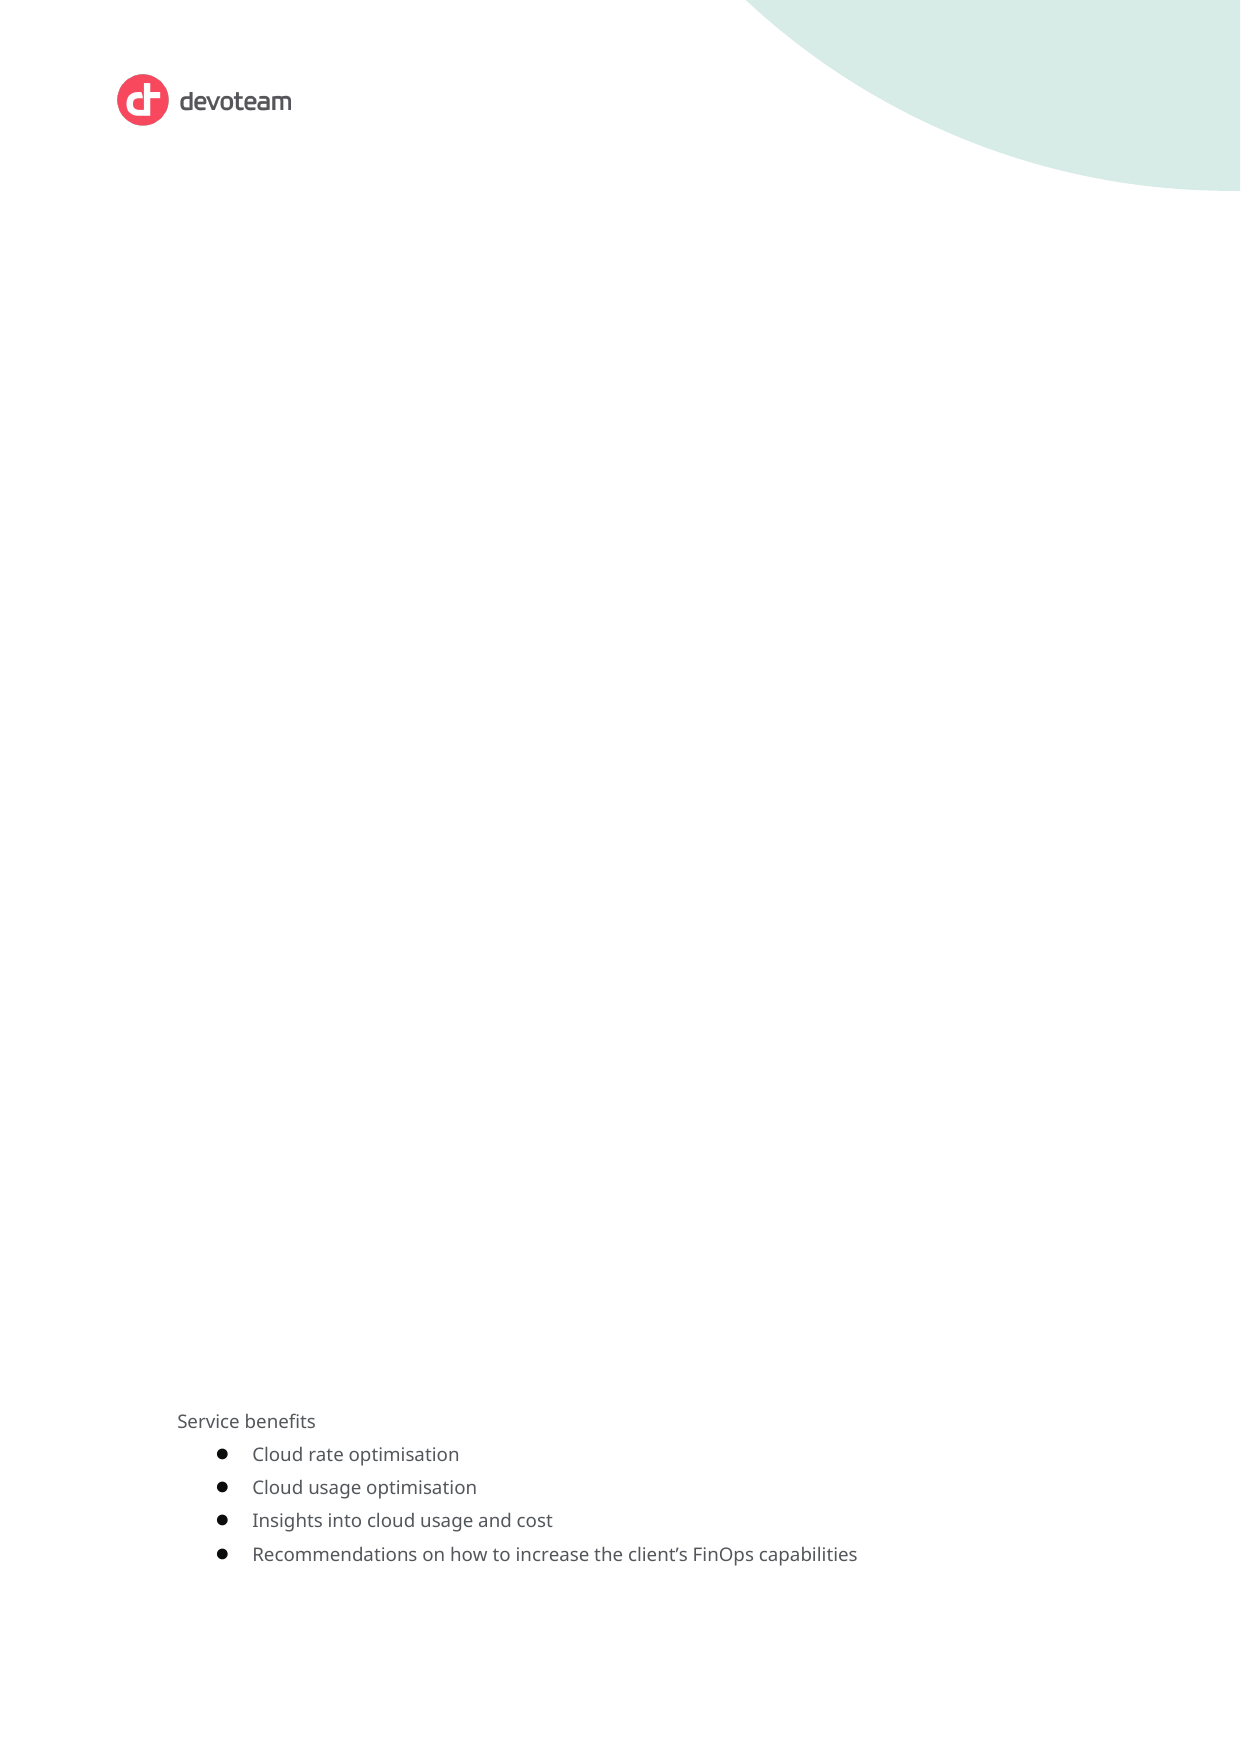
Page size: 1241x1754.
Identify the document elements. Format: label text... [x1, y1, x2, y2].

list Insights into cloud usage and cost [214, 1504, 1063, 1533]
list Cloud rate optimisation [214, 1438, 1063, 1467]
list Recommendations on how to increase the client’s FinOps capabilities [214, 1537, 1063, 1566]
picture [99, 56, 304, 143]
text Service benefits [177, 1409, 1063, 1434]
list Cloud usage optimisation [214, 1471, 1063, 1500]
